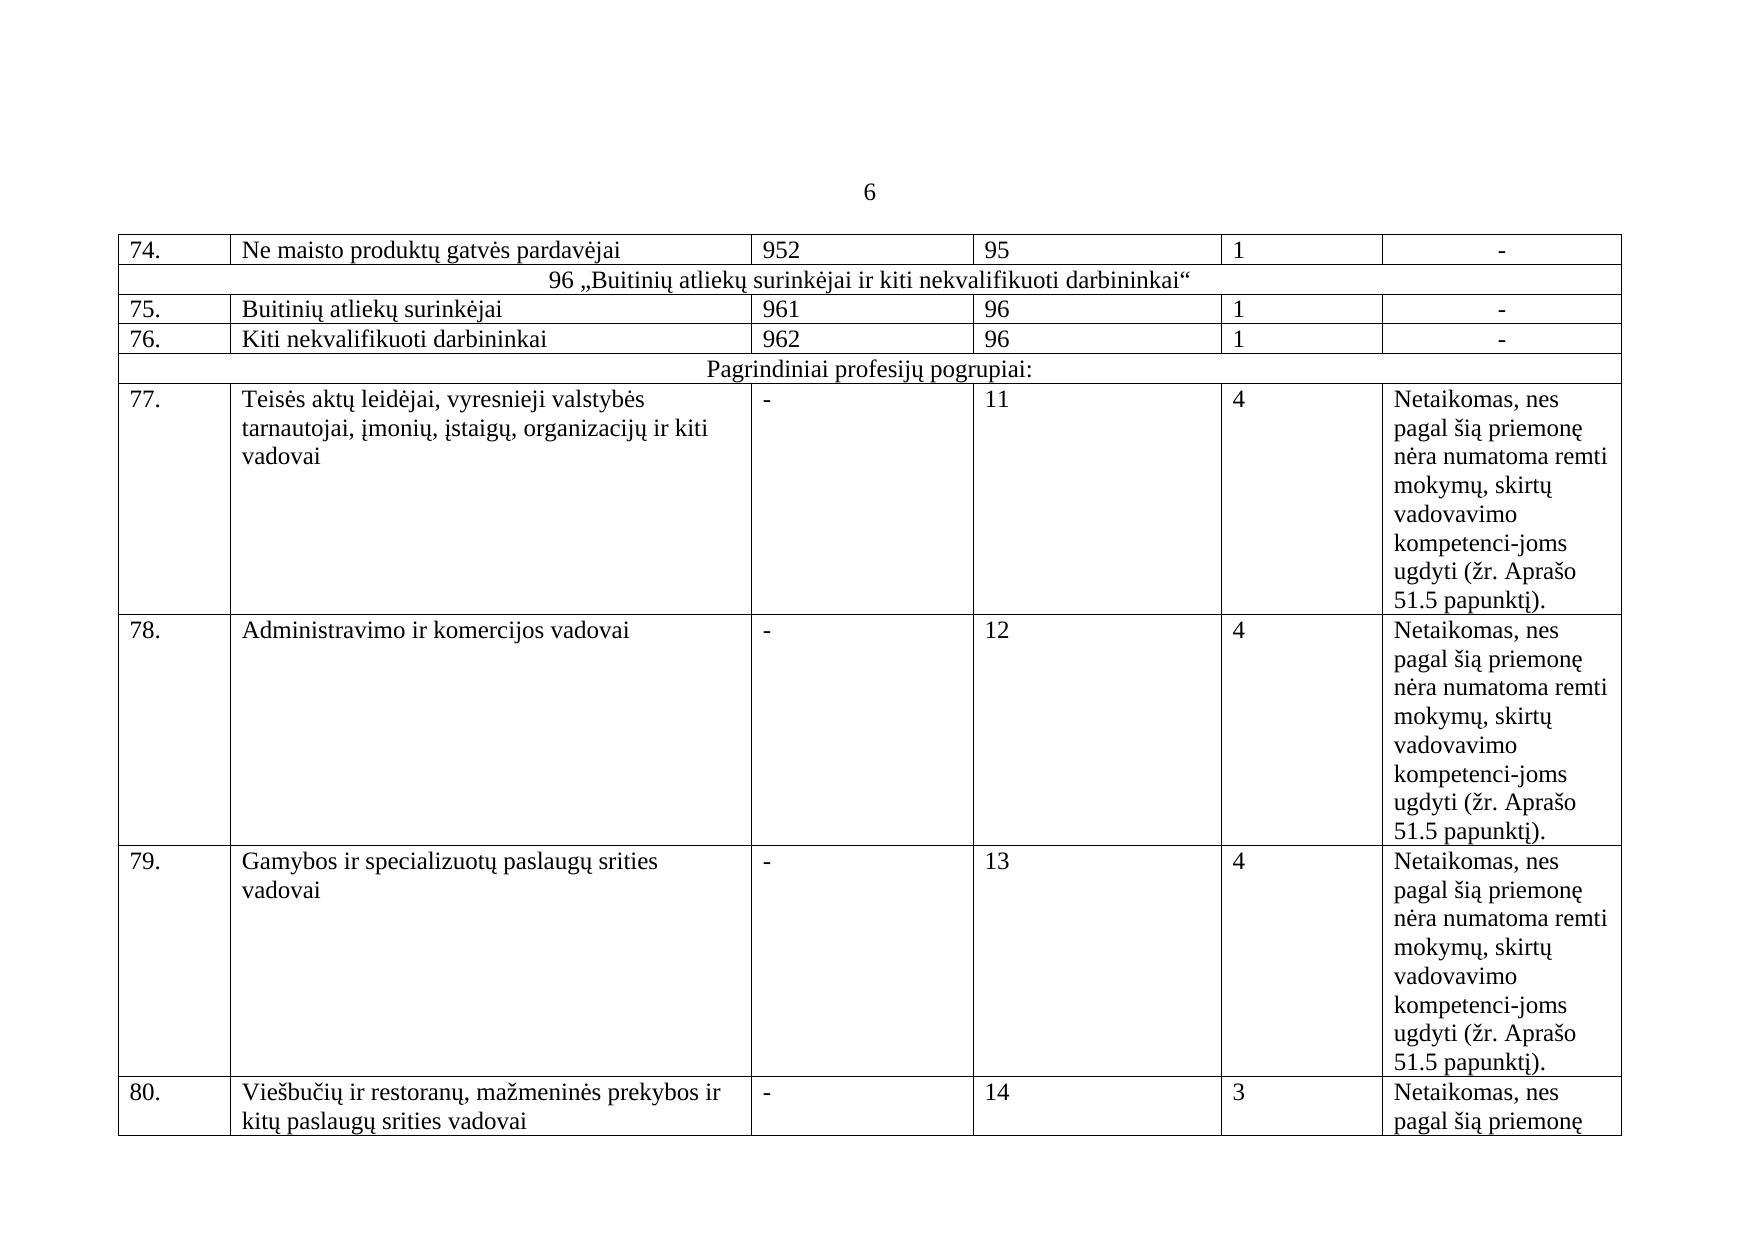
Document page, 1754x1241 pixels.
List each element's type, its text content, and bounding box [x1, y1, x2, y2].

table_cell 4 [1222, 384, 1382, 614]
table_cell 79. [119, 846, 230, 1076]
table_cell 78. [119, 615, 230, 845]
table_cell - [752, 615, 973, 845]
table_cell 80. [119, 1077, 230, 1134]
table_cell Ne maisto produktų gatvės pardavėjai [231, 235, 751, 264]
table_cell - [752, 384, 973, 614]
table_cell 13 [974, 846, 1221, 1076]
table_cell Netaikomas, nes pagal šią priemonę nėra numatoma remti mokymų, skirtų vadovavimo kompetenci-joms ugdyti (žr. Aprašo 51.5 papunktį). [1383, 384, 1621, 614]
table_cell 4 [1222, 846, 1382, 1076]
table_cell 74. [119, 235, 230, 264]
table_cell Netaikomas, nes pagal šią priemonę [1383, 1077, 1621, 1134]
table_cell Teisės aktų leidėjai, vyresnieji valstybės tarnautojai, įmonių, įstaigų, organizacijų ir kiti vadovai [231, 384, 751, 614]
table_cell 3 [1222, 1077, 1382, 1134]
table_cell Administravimo ir komercijos vadovai [231, 615, 751, 845]
table_cell - [1383, 295, 1621, 323]
table_cell 952 [752, 235, 973, 264]
table_cell Pagrindiniai profesijų pogrupiai: [119, 354, 1621, 383]
table_cell Netaikomas, nes pagal šią priemonę nėra numatoma remti mokymų, skirtų vadovavimo kompetenci-joms ugdyti (žr. Aprašo 51.5 papunktį). [1383, 846, 1621, 1076]
table_cell 14 [974, 1077, 1221, 1134]
table_cell 1 [1222, 324, 1382, 353]
table_cell 961 [752, 295, 973, 323]
table_cell Kiti nekvalifikuoti darbininkai [231, 324, 751, 353]
table_cell 77. [119, 384, 230, 614]
table_cell - [1383, 324, 1621, 353]
table_cell - [752, 1077, 973, 1134]
table_cell 76. [119, 324, 230, 353]
table_cell 4 [1222, 615, 1382, 845]
table_cell 75. [119, 295, 230, 323]
table_cell 96 [974, 295, 1221, 323]
table_cell Netaikomas, nes pagal šią priemonę nėra numatoma remti mokymų, skirtų vadovavimo kompetenci-joms ugdyti (žr. Aprašo 51.5 papunktį). [1383, 615, 1621, 845]
table_cell 96 [974, 324, 1221, 353]
table_cell 962 [752, 324, 973, 353]
table_cell 95 [974, 235, 1221, 264]
table_cell - [1383, 235, 1621, 264]
table_cell 11 [974, 384, 1221, 614]
table_cell 12 [974, 615, 1221, 845]
table_cell Gamybos ir specializuotų paslaugų srities vadovai [231, 846, 751, 1076]
table_cell Viešbučių ir restoranų, mažmeninės prekybos ir kitų paslaugų srities vadovai [231, 1077, 751, 1134]
table_cell Buitinių atliekų surinkėjai [231, 295, 751, 323]
table_cell 1 [1222, 235, 1382, 264]
table_cell 96 „Buitinių atliekų surinkėjai ir kiti nekvalifikuoti darbininkai“ [119, 265, 1621, 293]
table_cell - [752, 846, 973, 1076]
table_cell 1 [1222, 295, 1382, 323]
